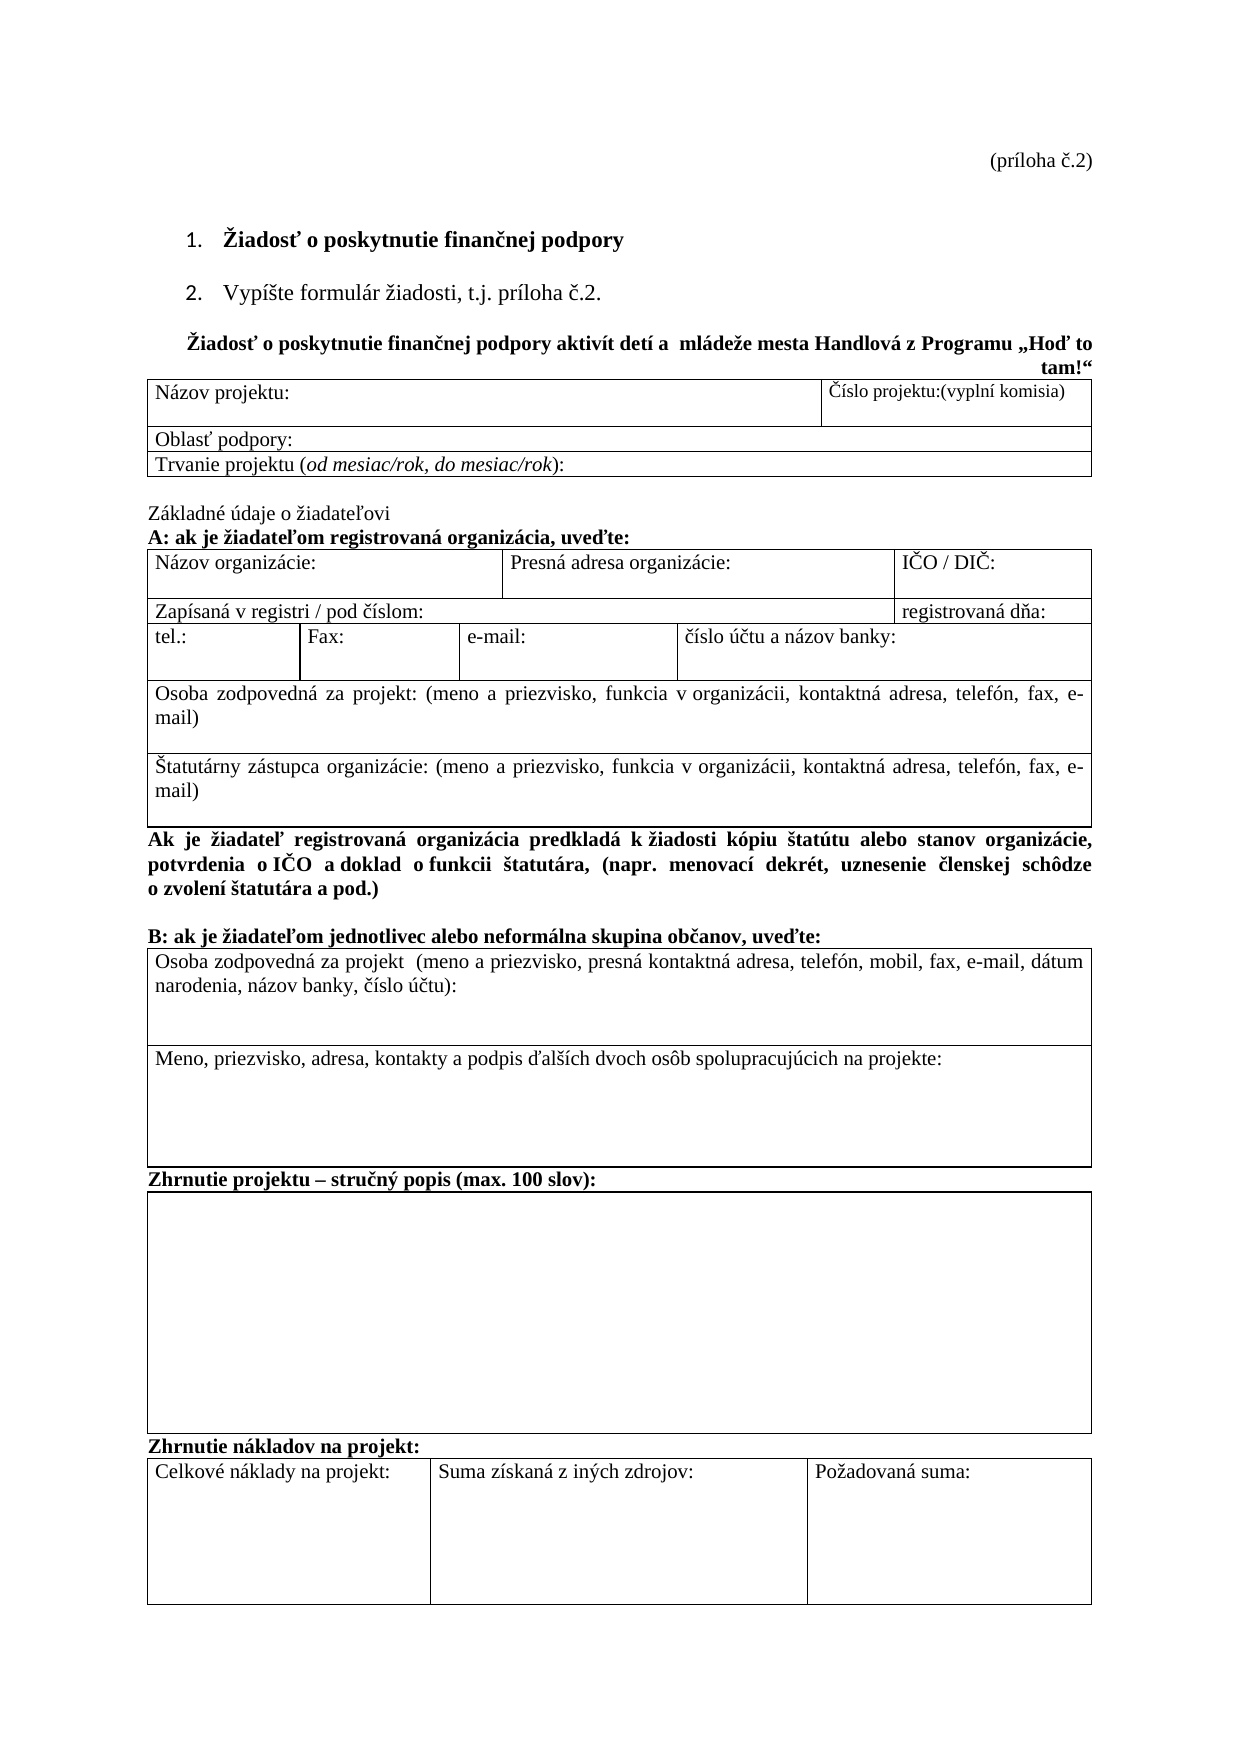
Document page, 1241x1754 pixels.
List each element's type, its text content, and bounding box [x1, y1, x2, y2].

table_cell registrovaná dňa: [895, 599, 1091, 623]
table_cell tel.: [148, 624, 299, 680]
text (príloha č.2) [185, 148, 1093, 172]
table_header Číslo projektu:(vyplní komisia) [822, 380, 1091, 426]
table_header Presná adresa organizácie: [503, 550, 894, 598]
table_header Názov organizácie: [148, 550, 502, 598]
table_header Suma získaná z iných zdrojov: [431, 1459, 807, 1604]
table_cell e-mail: [460, 624, 677, 680]
table_cell Zapísaná v registri / pod číslom: [148, 599, 894, 623]
table_cell Oblasť podpory: [148, 427, 1091, 451]
text Zhrnutie projektu – stručný popis (max. 100 slov): [148, 1167, 1093, 1191]
text B: ak je žiadateľom jednotlivec alebo neformálna skupina občanov, uveďte: [148, 924, 1093, 948]
table_header Požadovaná suma: [808, 1459, 1091, 1604]
table_header Názov projektu: [148, 380, 821, 426]
subtitle Zhrnutie nákladov na projekt: [148, 1434, 1093, 1458]
text Základné údaje o žiadateľovi [148, 501, 1093, 525]
table_cell Trvanie projektu (od mesiac/rok, do mesiac/rok): [148, 452, 1091, 476]
table_header Celkové náklady na projekt: [148, 1459, 430, 1604]
list Vypíšte formulár žiadosti, t.j. príloha č.2. [185, 278, 1093, 306]
table_cell Osoba zodpovedná za projekt: (meno a priezvisko, funkcia v organizácii, kontaktná adresa, telefón, fax, e-mail) [148, 681, 1091, 753]
text A: ak je žiadateľom registrovaná organizácia, uveďte: [148, 525, 1093, 549]
table_header [148, 1193, 1091, 1433]
text Ak je žiadateľ registrovaná organizácia predkladá k žiadosti kópiu štatútu alebo stanov organizácie, potvrdenia o IČO a doklad o funkcii štatutára, (napr. menovací dekrét, uznesenie členskej schôdze o zvolení štatutára a pod.) [148, 827, 1093, 899]
table_cell Fax: [301, 624, 459, 680]
table_cell Meno, priezvisko, adresa, kontakty a podpis ďalších dvoch osôb spolupracujúcich na projekte: [148, 1046, 1091, 1166]
list Žiadosť o poskytnutie finančnej podpory [185, 225, 1093, 253]
table_header IČO / DIČ: [895, 550, 1091, 598]
text Žiadosť o poskytnutie finančnej podpory aktivít detí a mládeže mesta Handlová z Programu „Hoď to tam!“ [148, 331, 1093, 379]
table_cell Štatutárny zástupca organizácie: (meno a priezvisko, funkcia v organizácii, kontaktná adresa, telefón, fax, e-mail) [148, 754, 1091, 826]
table_cell číslo účtu a názov banky: [678, 624, 1091, 680]
table_header Osoba zodpovedná za projekt (meno a priezvisko, presná kontaktná adresa, telefón, mobil, fax, e-mail, dátum narodenia, názov banky, číslo účtu): [148, 949, 1091, 1045]
